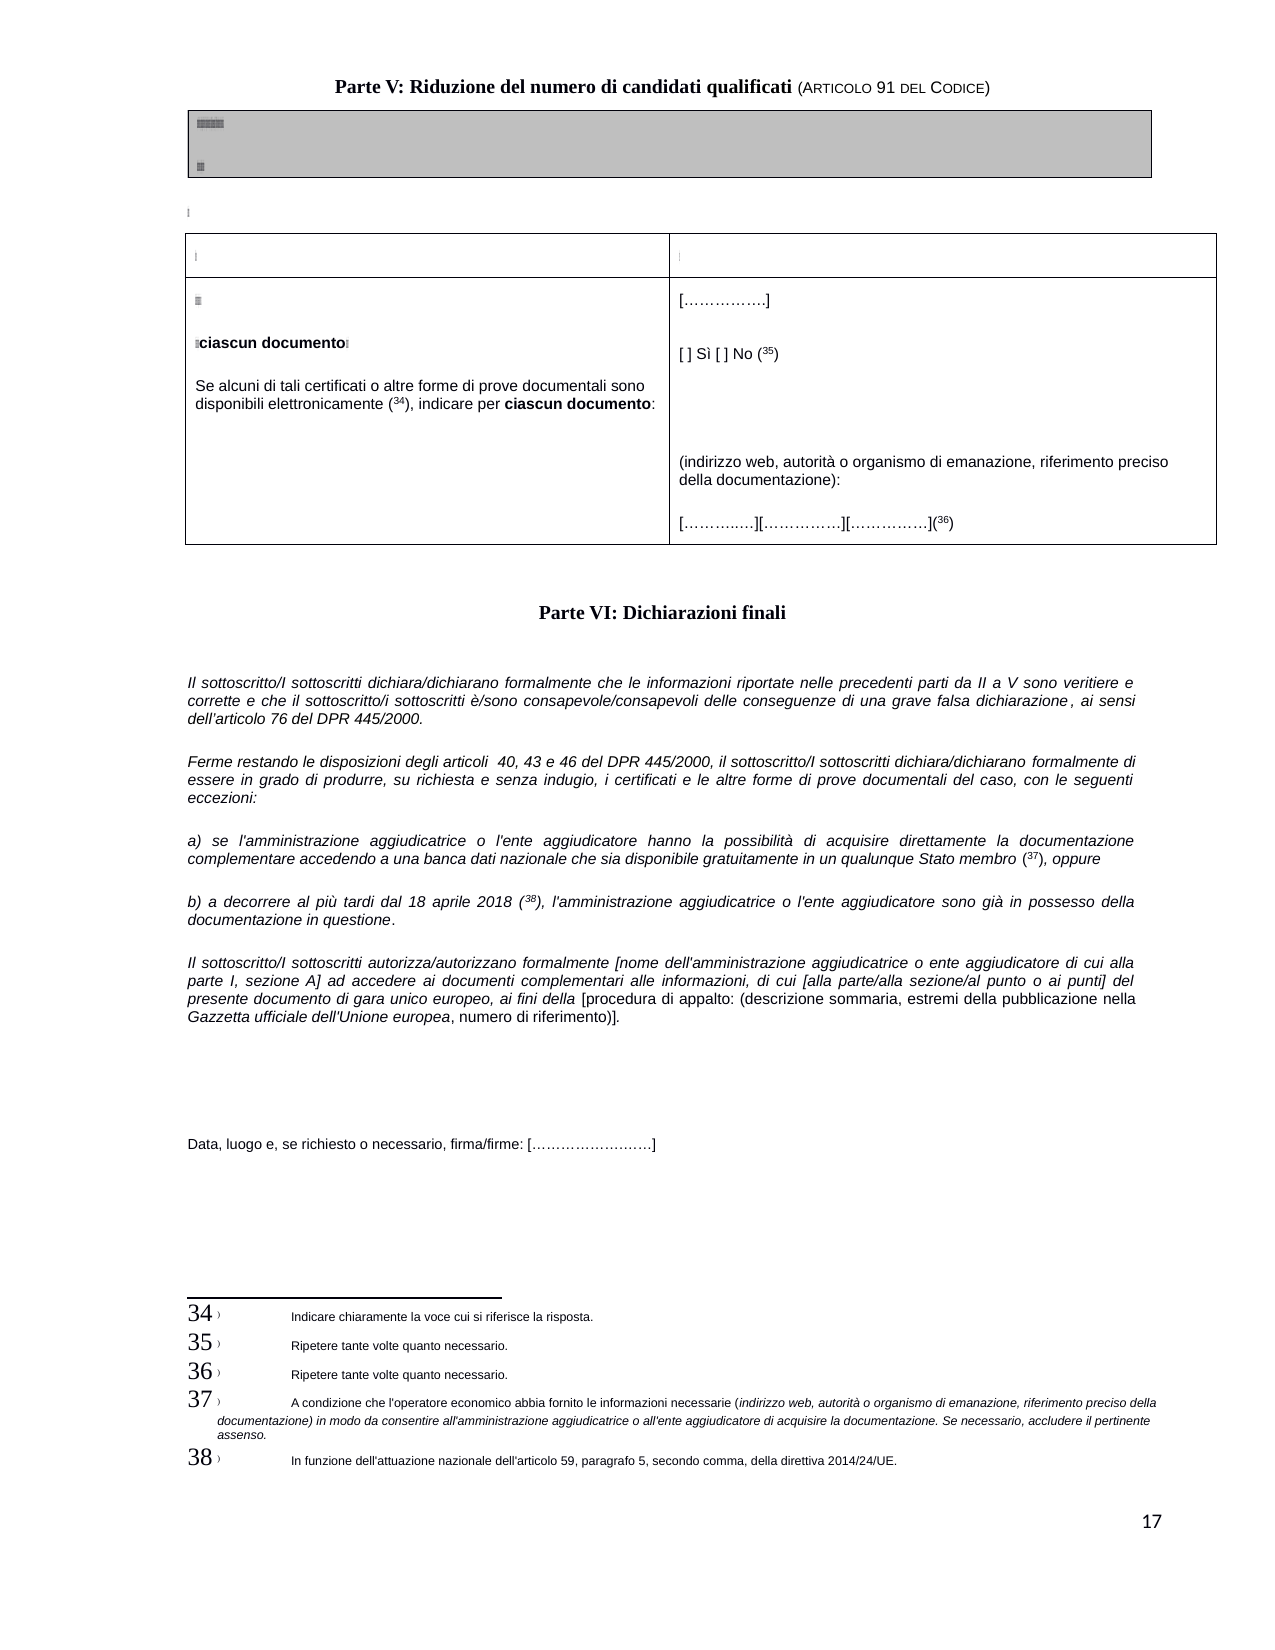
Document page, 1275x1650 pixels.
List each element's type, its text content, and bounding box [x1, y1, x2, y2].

text Ferme restando le disposizioni degli articoli 40, 43 e 46 del DPR 445/2000, il sottoscritto/I sottoscritti dichiara/dichiarano formalmente di essere in grado di produrre, su richiesta e senza indugio, i certificati e le altre forme di prove documentali del caso, con le seguenti eccezioni: [187, 753, 1137, 807]
text a) se l'amministrazione aggiudicatrice o l'ente aggiudicatore hanno la possibilità di acquisire direttamente la documentazione complementare accedendo a una banca dati nazionale che sia disponibile gratuitamente in un qualunque Stato membro (), oppure [187, 832, 1137, 868]
text L'operatore economico deve fornire informazioni solo se l'amministrazione aggiudicatrice o l'ente aggiudicatore ha specificato i criteri e le regole obiettivi e non discriminatori da applicare per limitare il numero di candidati che saranno invitati a presentare un'offerta o a partecipare al dialogo. Tali informazioni, che possono essere accompagnate da condizioni relative ai (tipi di) certificati o alle forme di prove documentali da produrre eventualmente, sono riportate nell'avviso o bando pertinente o nei documenti di gara ivi citati. [189, 111, 1151, 131]
text ) A condizione che l'operatore economico abbia fornito le informazioni necessarie (indirizzo web, autorità o organismo di emanazione, riferimento preciso della documentazione) in modo da consentire all'amministrazione aggiudicatrice o all'ente aggiudicatore di acquisire la documentazione. Se necessario, accludere il pertinente assenso. [187, 1384, 1197, 1442]
text b) a decorrere al più tardi dal 18 aprile 2018 (), l'amministrazione aggiudicatrice o l'ente aggiudicatore sono già in possesso della documentazione in questione. [187, 893, 1137, 929]
text Data, luogo e, se richiesto o necessario, firma/firme: [……………….……] [187, 1136, 1137, 1152]
text Il sottoscritto/I sottoscritti autorizza/autorizzano formalmente [nome dell'amministrazione aggiudicatrice o ente aggiudicatore di cui alla parte I, sezione A] ad accedere ai documenti complementari alle informazioni, di cui [alla parte/alla sezione/al punto o ai punti] del presente documento di gara unico europeo, ai fini della [procedura di appalto: (descrizione sommaria, estremi della pubblicazione nella Gazzetta ufficiale dell'Unione europea, numero di riferimento)]. [187, 954, 1137, 1026]
text Solo per le procedure ristrette, le procedure competitive con negoziazione, le procedure di dialogo competitivo e i partenariati per l'innovazione: [189, 153, 1151, 177]
title Parte VI: Dichiarazioni finali [187, 601, 1137, 623]
table_header Risposta: [670, 234, 1216, 277]
text Il sottoscritto/I sottoscritti dichiara/dichiarano formalmente che le informazioni riportate nelle precedenti parti da II a V sono veritiere e corrette e che il sottoscritto/i sottoscritti è/sono consapevole/consapevoli delle conseguenze di una grave falsa dichiarazione, ai sensi dell’articolo 76 del DPR 445/2000. [187, 673, 1137, 728]
table_header Riduzione del numero [186, 234, 669, 277]
text ) In funzione dell'attuazione nazionale dell'articolo 59, paragrafo 5, secondo comma, della direttiva 2014/24/UE. [187, 1442, 1197, 1471]
text Parte V: Riduzione del numero di candidati qualificati (Articolo 91 del Codice) [187, 75, 1137, 98]
table_cell Di soddisfare i criteri e le regole obiettivi e non discriminatori da applicare per limitare il numero di candidati, come di seguito indicato : Se sono richiesti determinati certificati o altre forme di prove documentali, indicare per ciascun documento se l'operatore economico dispone dei documenti richiesti: Se alcuni di tali certificati o altre forme di prove documentali sono disponibili elettronicamente (), indicare per ciascun documento: [186, 278, 669, 544]
text L'operatore economico dichiara: [187, 203, 1137, 221]
table_cell […………….] [ ] Sì [ ] No () (indirizzo web, autorità o organismo di emanazione, riferimento preciso della documentazione): [………..…][……………][……………]() [670, 278, 1216, 544]
